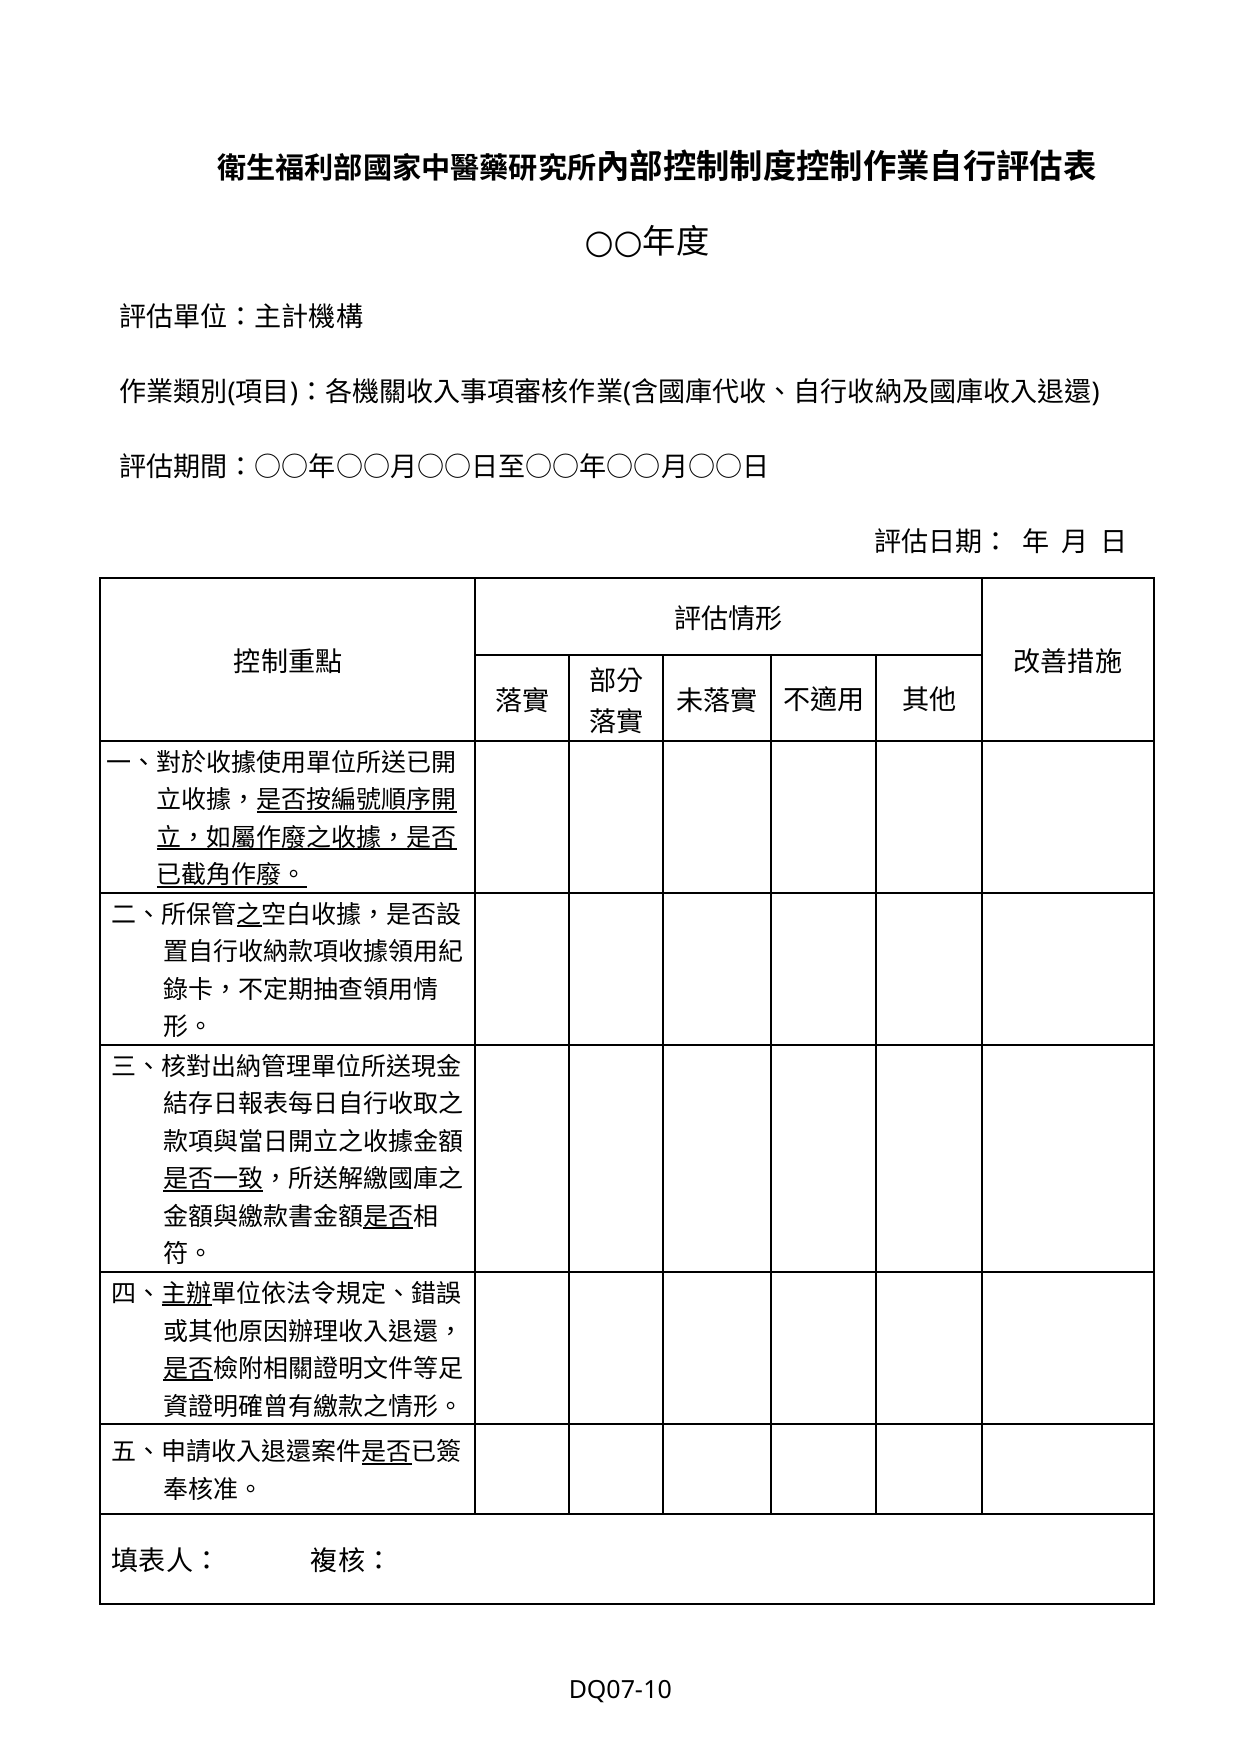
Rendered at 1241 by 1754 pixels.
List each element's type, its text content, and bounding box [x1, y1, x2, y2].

table_cell 落實 [476, 656, 568, 739]
table_cell [772, 894, 875, 1044]
table_cell [476, 1273, 568, 1423]
table_cell [983, 742, 1153, 892]
table_header 改善措施 [983, 579, 1153, 739]
table_cell [983, 1046, 1153, 1271]
table_cell [983, 1425, 1153, 1513]
table_cell [877, 1425, 981, 1513]
table_cell [772, 742, 875, 892]
table_cell [570, 1425, 662, 1513]
table_cell [570, 894, 662, 1044]
table_cell [983, 894, 1153, 1044]
table_cell [664, 894, 770, 1044]
table_cell 五、申請收入退還案件是否已簽奉核准。 [101, 1425, 474, 1513]
table_cell [664, 1046, 770, 1271]
text 評估日期： 年 月 日 [119, 502, 1127, 577]
table_cell [476, 894, 568, 1044]
table_cell [772, 1425, 875, 1513]
table_cell [476, 1046, 568, 1271]
table_cell [772, 1046, 875, 1271]
text ○○年度 [119, 202, 1140, 277]
table_cell 其他 [877, 656, 981, 739]
table_header 評估情形 [476, 579, 981, 654]
table_cell [983, 1273, 1153, 1423]
table_cell 四、主辦單位依法令規定、錯誤或其他原因辦理收入退還，是否檢附相關證明文件等足資證明確曾有繳款之情形。 [101, 1273, 474, 1423]
table_cell 三、核對出納管理單位所送現金結存日報表每日自行收取之款項與當日開立之收據金額是否一致，所送解繳國庫之金額與繳款書金額是否相符。 [101, 1046, 474, 1271]
table_cell 填表人： 複核： [101, 1515, 1153, 1603]
table_cell [877, 894, 981, 1044]
table_cell [570, 742, 662, 892]
table_cell 一、對於收據使用單位所送已開立收據，是否按編號順序開立，如屬作廢之收據，是否已截角作廢。 [101, 742, 474, 892]
table_cell [476, 1425, 568, 1513]
table_cell [476, 742, 568, 892]
text 作業類別(項目)：各機關收入事項審核作業(含國庫代收、自行收納及國庫收入退還) [119, 352, 1140, 427]
table_header 控制重點 [101, 579, 474, 739]
table_cell 二、所保管之空白收據，是否設置自行收納款項收據領用紀錄卡，不定期抽查領用情形。 [101, 894, 474, 1044]
table_cell [877, 1046, 981, 1271]
table_cell [664, 1273, 770, 1423]
table_cell [664, 742, 770, 892]
table_cell [772, 1273, 875, 1423]
table_cell [877, 742, 981, 892]
text 評估期間：○○年○○月○○日至○○年○○月○○日 [119, 427, 1140, 502]
text 衛生福利部國家中醫藥研究所內部控制制度控制作業自行評估表 [130, 127, 1183, 202]
table_cell [877, 1273, 981, 1423]
table_cell [664, 1425, 770, 1513]
table_cell [570, 1273, 662, 1423]
table_cell 未落實 [664, 656, 770, 739]
table_cell [570, 1046, 662, 1271]
text 評估單位：主計機構 [119, 277, 1140, 352]
table_cell 不適用 [772, 656, 875, 739]
table_cell 部分落實 [570, 656, 662, 739]
